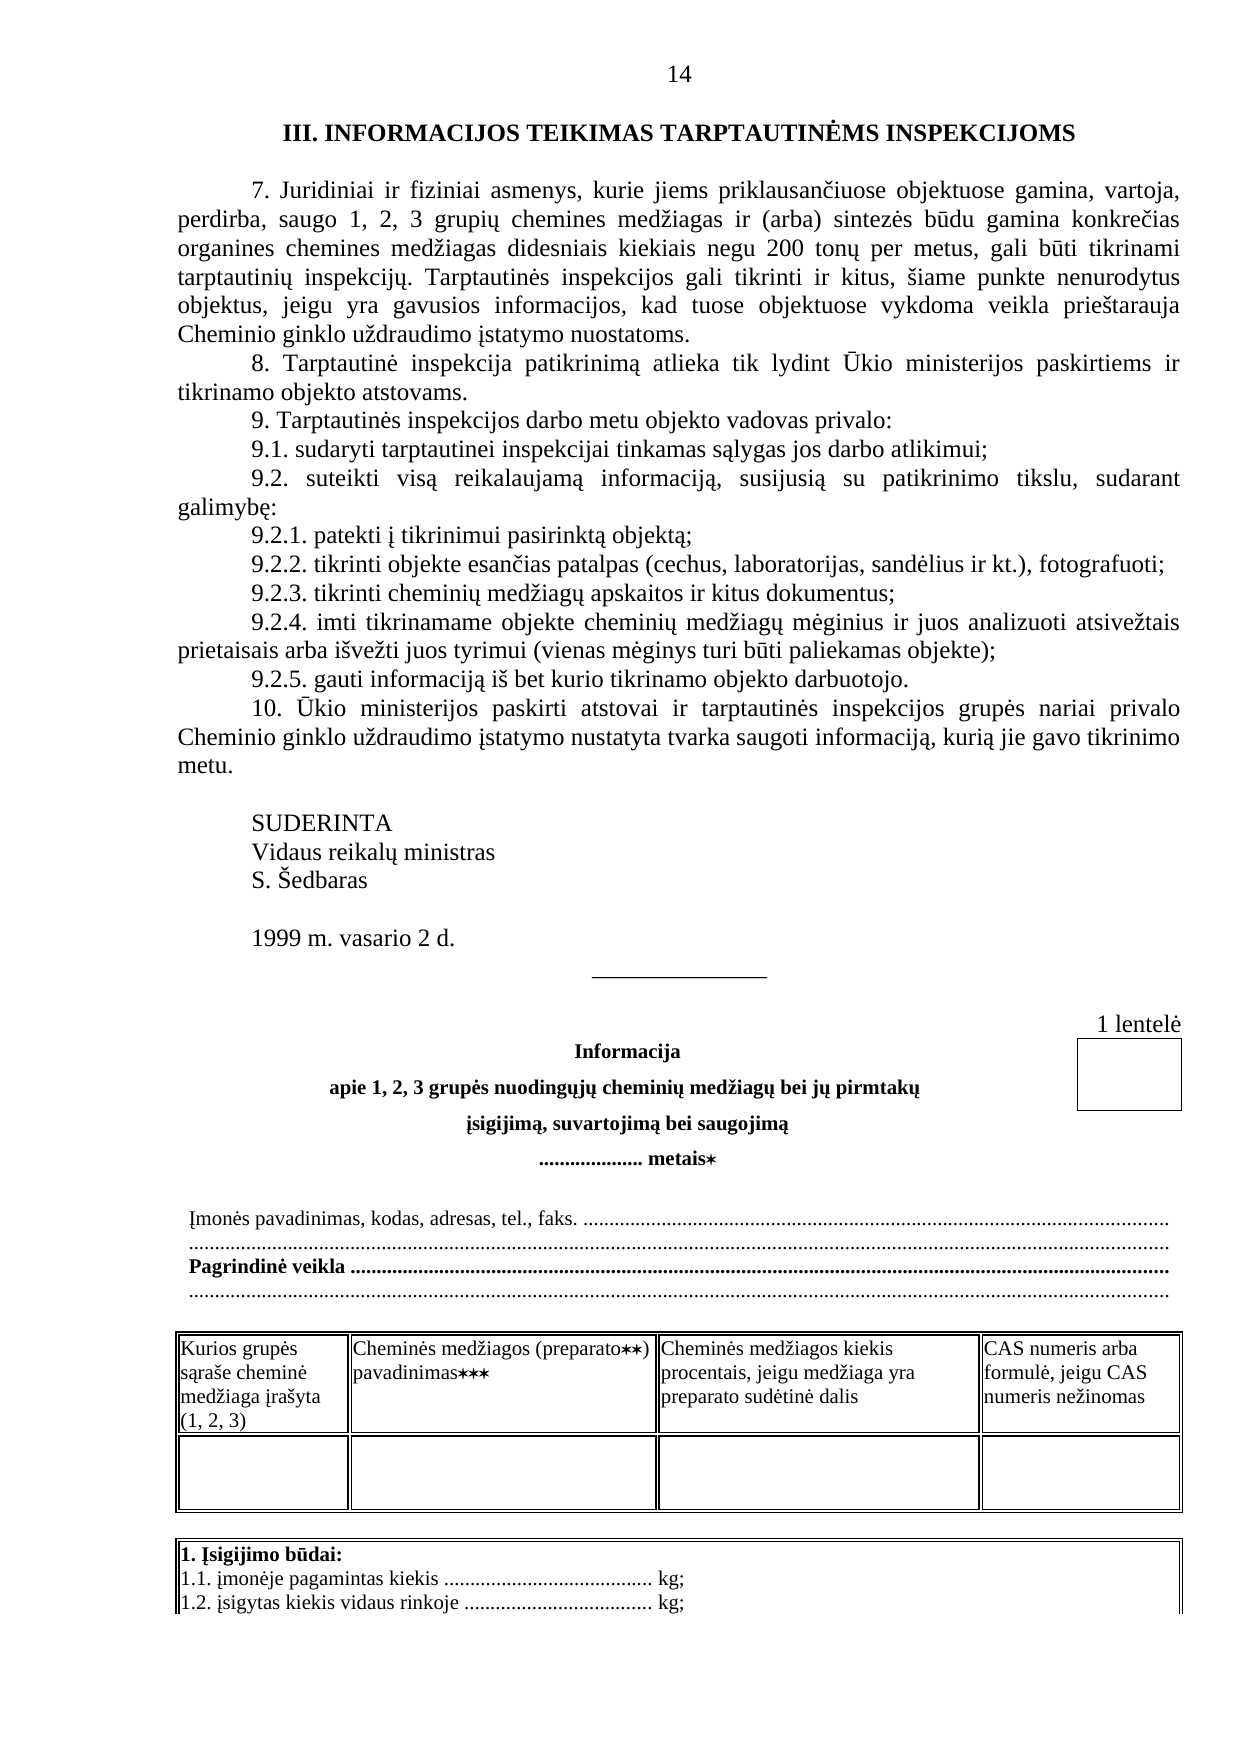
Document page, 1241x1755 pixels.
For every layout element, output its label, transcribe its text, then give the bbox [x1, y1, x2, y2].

table_cell [352, 1437, 655, 1509]
table_cell [660, 1437, 978, 1509]
text 7. Juridiniai ir fiziniai asmenys, kurie jiems priklausančiuose objektuose gamina, vartoja, perdirba, saugo 1, 2, 3 grupių chemines medžiagas ir (arba) sintezės būdu gamina konkrečias organines chemines medžiagas didesniais kiekiais negu 200 tonų per metus, gali būti tikrinami tarptautinių inspekcijų. Tarptautinės inspekcijos gali tikrinti ir kitus, šiame punkte nenurodytus objektus, jeigu yra gavusios informacijos, kad tuose objektuose vykdoma veikla prieštarauja Cheminio ginklo uždraudimo įstatymo nuostatoms. [177, 176, 1181, 348]
table_cell [177, 1513, 1181, 1537]
table_cell Įmonės pavadinimas, kodas, adresas, tel., faks. [177, 1206, 1181, 1254]
table_cell 1.2. įsigytas kiekis vidaus rinkoje kg; [180, 1590, 1179, 1614]
table_header Kurios grupės sąraše cheminė medžiaga įrašyta (1, 2, 3) [180, 1336, 347, 1432]
table_cell [983, 1437, 1179, 1509]
table_cell 1.1. įmonėje pagamintas kiekis kg; [180, 1566, 1179, 1590]
table_cell .................... metais* [177, 1146, 1078, 1182]
text ______________ [177, 952, 1181, 981]
text III. INFORMACIJOS TEIKIMAS TARPTAUTINĖMS INSPEKCIJOMS [177, 118, 1181, 147]
text 9.2.1. patekti į tikrinimui pasirinktą objektą; [177, 521, 1181, 549]
text Vidaus reikalų ministras [177, 837, 1181, 866]
table_cell apie 1, 2, 3 grupės nuodingųjų cheminių medžiagų bei jų pirmtakų [177, 1074, 1077, 1110]
text 9.2.2. tikrinti objekte esančias patalpas (cechus, laboratorijas, sandėlius ir kt.), fotografuoti; [177, 549, 1181, 578]
text 9. Tarptautinės inspekcijos darbo metu objekto vadovas privalo: [177, 406, 1181, 434]
table_header Informacija [177, 1038, 1077, 1074]
table_cell [1078, 1111, 1181, 1146]
table_cell įsigijimą, suvartojimą bei saugojimą [177, 1110, 1078, 1146]
table_cell [1078, 1146, 1181, 1182]
text 9.2.5. gauti informaciją iš bet kurio tikrinamo objekto darbuotojo. [177, 664, 1181, 693]
text SUDERINTA [177, 808, 1181, 837]
text 9.2.3. tikrinti cheminių medžiagų apskaitos ir kitus dokumentus; [177, 578, 1181, 607]
table_cell [180, 1437, 347, 1509]
table_header CAS numeris arba formulė, jeigu CAS numeris nežinomas [983, 1336, 1179, 1432]
table_header Cheminės medžiagos kiekis procentais, jeigu medžiaga yra preparato sudėtinė dalis [660, 1336, 978, 1432]
text 9.2. suteikti visą reikalaujamą informaciją, susijusią su patikrinimo tikslu, sudarant galimybę: [177, 463, 1181, 521]
text 9.2.4. imti tikrinamame objekte cheminių medžiagų mėginius ir juos analizuoti atsivežtais prietaisais arba išvežti juos tyrimui (vienas mėginys turi būti paliekamas objekte); [177, 607, 1181, 664]
table_header [1078, 1039, 1181, 1110]
text 10. Ūkio ministerijos paskirti atstovai ir tarptautinės inspekcijos grupės nariai privalo Cheminio ginklo uždraudimo įstatymo nustatyta tvarka saugoti informaciją, kurią jie gavo tikrinimo metu. [177, 693, 1181, 779]
text 1 lentelė [177, 1009, 1181, 1038]
text 8. Tarptautinė inspekcija patikrinimą atlieka tik lydint Ūkio ministerijos paskirtiems ir tikrinamo objekto atstovams. [177, 348, 1181, 406]
text S. Šedbaras [177, 866, 1181, 894]
table_cell [177, 1182, 1181, 1206]
text 1999 m. vasario 2 d. [177, 923, 1181, 952]
table_cell Pagrindinė veikla [177, 1254, 1181, 1302]
table_cell 1. Įsigijimo būdai: [180, 1542, 1179, 1566]
text 9.1. sudaryti tarptautinei inspekcijai tinkamas sąlygas jos darbo atlikimui; [177, 434, 1181, 463]
table_header Cheminės medžiagos (preparato**) pavadinimas*** [352, 1336, 655, 1432]
